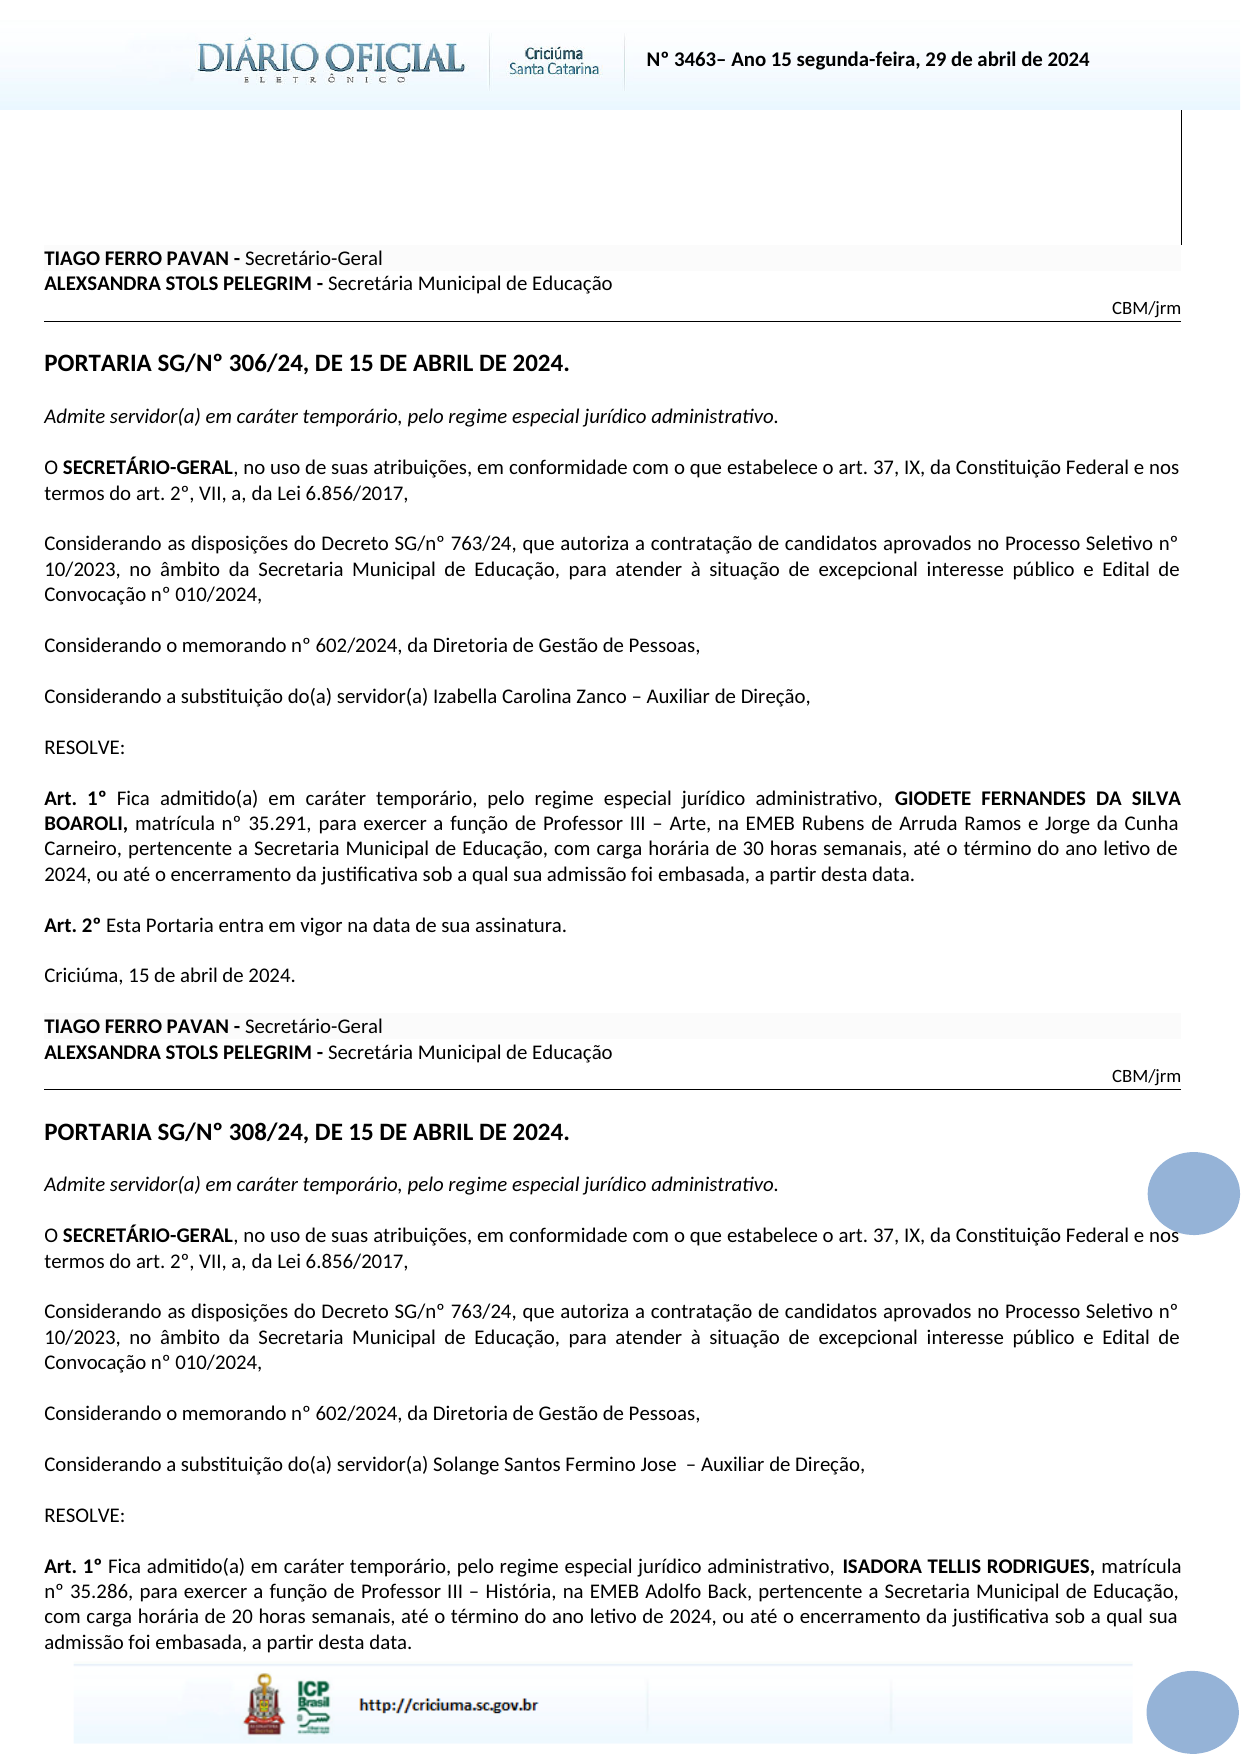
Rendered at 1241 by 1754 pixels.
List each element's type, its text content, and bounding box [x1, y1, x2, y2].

text PORTARIA SG/Nº 306/24, DE 15 DE ABRIL DE 2024. [44, 347, 1181, 378]
text RESOLVE: [44, 734, 1181, 759]
text Considerando a substituição do(a) servidor(a) Izabella Carolina Zanco – Auxiliar de Direção, [44, 683, 1181, 708]
text PORTARIA SG/Nº 308/24, DE 15 DE ABRIL DE 2024. [44, 1116, 1181, 1146]
text O SECRETÁRIO-GERAL, no uso de suas atribuições, em conformidade com o que estabelece o art. 37, IX, da Constituição Federal e nos termos do art. 2º, VII, a, da Lei 6.856/2017, [44, 1222, 1181, 1273]
text TIAGO FERRO PAVAN - Secretário-Geral [44, 1013, 1181, 1039]
text Criciúma, 15 de abril de 2024. [44, 963, 1181, 988]
text Art. 2º Esta Portaria entra em vigor na data de sua assinatura. [44, 912, 1181, 937]
text Art. 1º Fica admitido(a) em caráter temporário, pelo regime especial jurídico administrativo, GIODETE FERNANDES DA SILVA BOAROLI, matrícula nº 35.291, para exercer a função de Professor III – Arte, na EMEB Rubens de Arruda Ramos e Jorge da Cunha Carneiro, pertencente a Secretaria Municipal de Educação, com carga horária de 30 horas semanais, até o término do ano letivo de 2024, ou até o encerramento da justificativa sob a qual sua admissão foi embasada, a partir desta data. [44, 785, 1181, 886]
text Considerando as disposições do Decreto SG/nº 763/24, que autoriza a contratação de candidatos aprovados no Processo Seletivo nº 10/2023, no âmbito da Secretaria Municipal de Educação, para atender à situação de excepcional interesse público e Edital de Convocação nº 010/2024, [44, 531, 1181, 607]
text O SECRETÁRIO-GERAL, no uso de suas atribuições, em conformidade com o que estabelece o art. 37, IX, da Constituição Federal e nos termos do art. 2º, VII, a, da Lei 6.856/2017, [44, 454, 1181, 505]
text Admite servidor(a) em caráter temporário, pelo regime especial jurídico administrativo. [44, 403, 1181, 429]
text Art. 1º Fica admitido(a) em caráter temporário, pelo regime especial jurídico administrativo, ISADORA TELLIS RODRIGUES, matrícula nº 35.286, para exercer a função de Professor III – História, na EMEB Adolfo Back, pertencente a Secretaria Municipal de Educação, com carga horária de 20 horas semanais, até o término do ano letivo de 2024, ou até o encerramento da justificativa sob a qual sua admissão foi embasada, a partir desta data. [44, 1553, 1181, 1654]
text TIAGO FERRO PAVAN - Secretário-Geral [44, 245, 1181, 271]
text Considerando a substituição do(a) servidor(a) Solange Santos Fermino Jose – Auxiliar de Direção, [44, 1451, 1181, 1477]
text ALEXSANDRA STOLS PELEGRIM - Secretária Municipal de Educação [44, 271, 1181, 296]
text CBM/jrm [44, 1064, 1181, 1089]
text RESOLVE: [44, 1502, 1181, 1527]
text Considerando o memorando nº 602/2024, da Diretoria de Gestão de Pessoas, [44, 1400, 1181, 1426]
text ALEXSANDRA STOLS PELEGRIM - Secretária Municipal de Educação [44, 1039, 1181, 1064]
text Considerando as disposições do Decreto SG/nº 763/24, que autoriza a contratação de candidatos aprovados no Processo Seletivo nº 10/2023, no âmbito da Secretaria Municipal de Educação, para atender à situação de excepcional interesse público e Edital de Convocação nº 010/2024, [44, 1299, 1181, 1375]
text CBM/jrm [44, 296, 1181, 321]
text Considerando o memorando nº 602/2024, da Diretoria de Gestão de Pessoas, [44, 632, 1181, 658]
text Admite servidor(a) em caráter temporário, pelo regime especial jurídico administrativo. [44, 1172, 1153, 1197]
